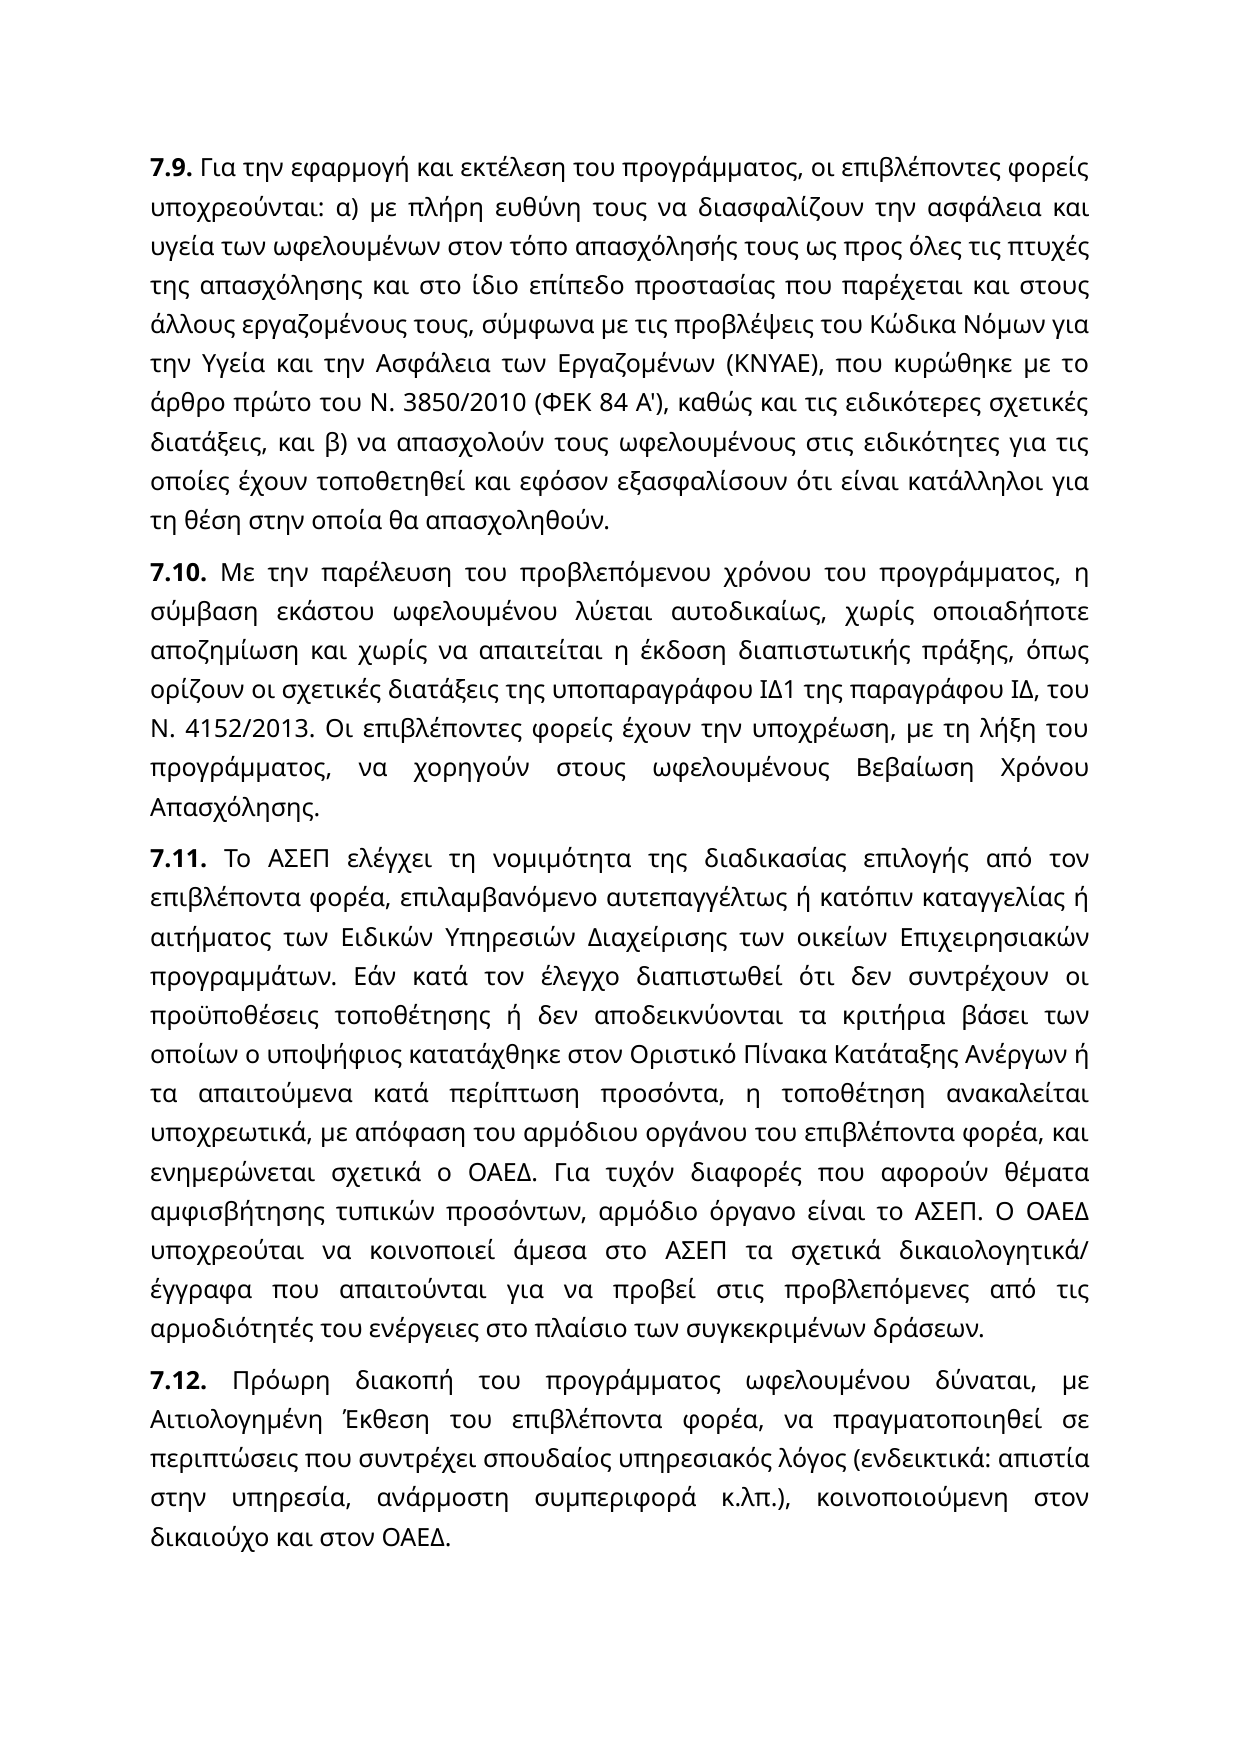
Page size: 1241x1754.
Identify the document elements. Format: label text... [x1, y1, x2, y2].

text 7.12. Πρόωρη διακοπή του προγράμματος ωφελουμένου δύναται, με Αιτιολογημένη Έκθεση του επιβλέποντα φορέα, να πραγματοποιηθεί σε περιπτώσεις που συντρέχει σπουδαίος υπηρεσιακός λόγος (ενδεικτικά: απιστία στην υπηρεσία, ανάρμοστη συμπεριφορά κ.λπ.), κοινοποιούμενη στον δικαιούχο και στον ΟΑΕΔ. [150, 1362, 1090, 1553]
text 7.10. Με την παρέλευση του προβλεπόμενου χρόνου του προγράμματος, η σύμβαση εκάστου ωφελουμένου λύεται αυτοδικαίως, χωρίς οποιαδήποτε αποζημίωση και χωρίς να απαιτείται η έκδοση διαπιστωτικής πράξης, όπως ορίζουν οι σχετικές διατάξεις της υποπαραγράφου ΙΔ1 της παραγράφου ΙΔ, του Ν. 4152/2013. Οι επιβλέποντες φορείς έχουν την υποχρέωση, με τη λήξη του προγράμματος, να χορηγούν στους ωφελουμένους Βεβαίωση Χρόνου Απασχόλησης. [150, 554, 1090, 823]
text 7.11. Το ΑΣΕΠ ελέγχει τη νομιμότητα της διαδικασίας επιλογής από τον επιβλέποντα φορέα, επιλαμβανόμενο αυτεπαγγέλτως ή κατόπιν καταγγελίας ή αιτήματος των Ειδικών Υπηρεσιών Διαχείρισης των οικείων Επιχειρησιακών προγραμμάτων. Εάν κατά τον έλεγχο διαπιστωθεί ότι δεν συντρέχουν οι προϋποθέσεις τοποθέτησης ή δεν αποδεικνύονται τα κριτήρια βάσει των οποίων ο υποψήφιος κατατάχθηκε στον Οριστικό Πίνακα Κατάταξης Ανέργων ή τα απαιτούμενα κατά περίπτωση προσόντα, η τοποθέτηση ανακαλείται υποχρεωτικά, με απόφαση του αρμόδιου οργάνου του επιβλέποντα φορέα, και ενημερώνεται σχετικά ο ΟΑΕΔ. Για τυχόν διαφορές που αφορούν θέματα αμφισβήτησης τυπικών προσόντων, αρμόδιο όργανο είναι το ΑΣΕΠ. Ο ΟΑΕΔ υποχρεούται να κοινοποιεί άμεσα στο ΑΣΕΠ τα σχετικά δικαιολογητικά/ έγγραφα που απαιτούνται για να προβεί στις προβλεπόμενες από τις αρμοδιότητές του ενέργειες στο πλαίσιο των συγκεκριμένων δράσεων. [150, 841, 1090, 1345]
text 7.9. Για την εφαρμογή και εκτέλεση του προγράμματος, οι επιβλέποντες φορείς υποχρεούνται: α) με πλήρη ευθύνη τους να διασφαλίζουν την ασφάλεια και υγεία των ωφελουμένων στον τόπο απασχόλησής τους ως προς όλες τις πτυχές της απασχόλησης και στο ίδιο επίπεδο προστασίας που παρέχεται και στους άλλους εργαζομένους τους, σύμφωνα με τις προβλέψεις του Κώδικα Νόμων για την Υγεία και την Ασφάλεια των Εργαζομένων (ΚΝΥΑΕ), που κυρώθηκε με το άρθρο πρώτο του Ν. 3850/2010 (ΦΕΚ 84 Α'), καθώς και τις ειδικότερες σχετικές διατάξεις, και β) να απασχολούν τους ωφελουμένους στις ειδικότητες για τις οποίες έχουν τοποθετηθεί και εφόσον εξασφαλίσουν ότι είναι κατάλληλοι για τη θέση στην οποία θα απασχοληθούν. [150, 150, 1090, 537]
